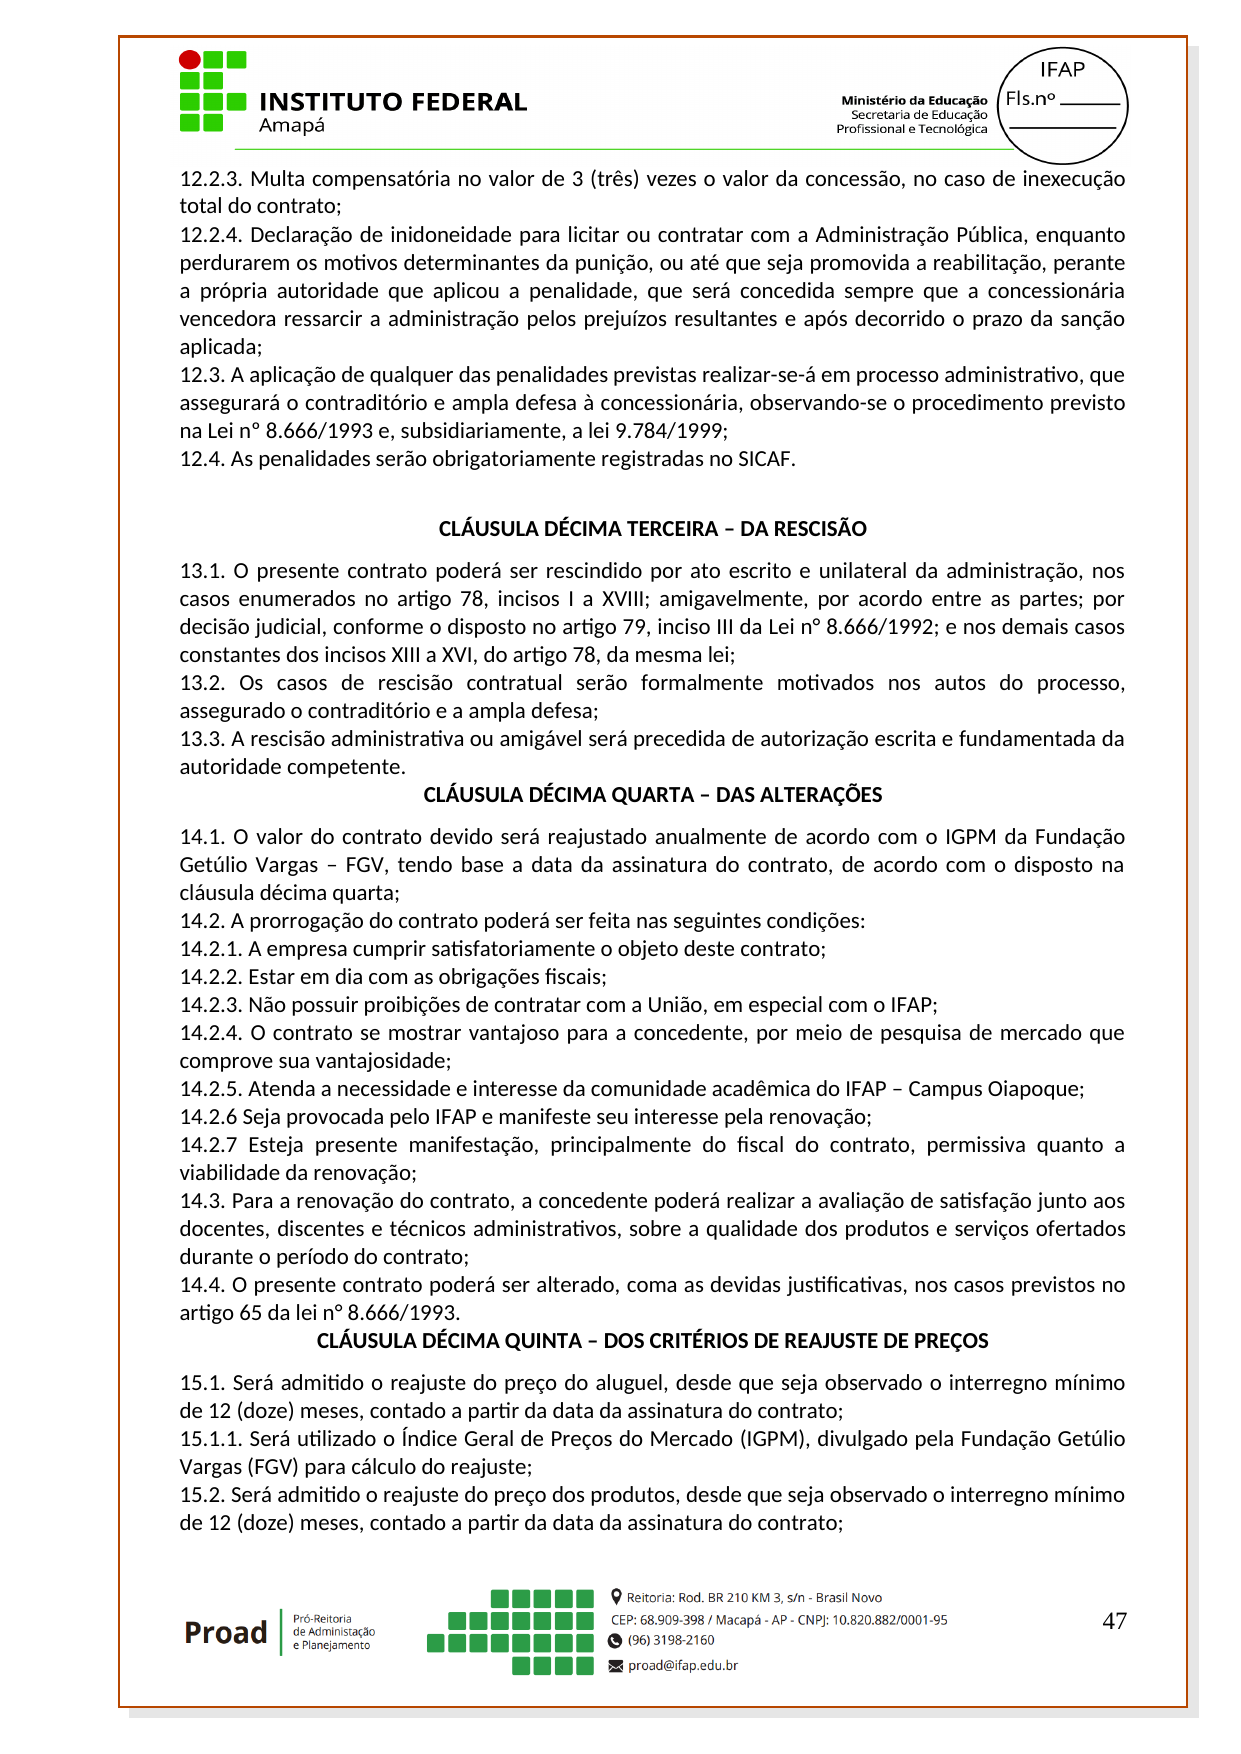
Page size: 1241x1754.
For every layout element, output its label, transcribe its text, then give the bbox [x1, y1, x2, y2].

text 13.1. O presente contrato poderá ser rescindido por ato escrito e unilateral da administração, nos casos enumerados no artigo 78, incisos I a XVIII; amigavelmente, por acordo entre as partes; por decisão judicial, conforme o disposto no artigo 79, inciso III da Lei n° 8.666/1992; e nos demais casos constantes dos incisos XIII a XVI, do artigo 78, da mesma lei; [179, 556, 1127, 668]
picture [169, 45, 1131, 167]
text 15.1.1. Será utilizado o Índice Geral de Preços do Mercado (IGPM), divulgado pela Fundação Getúlio Vargas (FGV) para cálculo do reajuste; [179, 1424, 1127, 1480]
text 14.4. O presente contrato poderá ser alterado, coma as devidas justificativas, nos casos previstos no artigo 65 da lei n° 8.666/1993. [179, 1270, 1127, 1326]
text 14.2. A prorrogação do contrato poderá ser feita nas seguintes condições: [179, 906, 1127, 934]
text 12.4. As penalidades serão obrigatoriamente registradas no SICAF. [179, 444, 1127, 472]
text 14.2.6 Seja provocada pelo IFAP e manifeste seu interesse pela renovação; [179, 1102, 1127, 1130]
text 14.2.1. A empresa cumprir satisfatoriamente o objeto deste contrato; [179, 934, 1127, 962]
text 12.2.4. Declaração de inidoneidade para licitar ou contratar com a Administração Pública, enquanto perdurarem os motivos determinantes da punição, ou até que seja promovida a reabilitação, perante a própria autoridade que aplicou a penalidade, que será concedida sempre que a concessionária vencedora ressarcir a administração pelos prejuízos resultantes e após decorrido o prazo da sanção aplicada; [179, 220, 1127, 360]
text 13.3. A rescisão administrativa ou amigável será precedida de autorização escrita e fundamentada da autoridade competente. [179, 724, 1127, 780]
picture [181, 1579, 1059, 1681]
text 14.2.2. Estar em dia com as obrigações fiscais; [179, 962, 1127, 990]
text 15.2. Será admitido o reajuste do preço dos produtos, desde que seja observado o interregno mínimo de 12 (doze) meses, contado a partir da data da assinatura do contrato; [179, 1480, 1127, 1536]
text 14.2.3. Não possuir proibições de contratar com a União, em especial com o IFAP; [179, 990, 1127, 1018]
text 12.3. A aplicação de qualquer das penalidades previstas realizar-se-á em processo administrativo, que assegurará o contraditório e ampla defesa à concessionária, observando-se o procedimento previsto na Lei nº 8.666/1993 e, subsidiariamente, a lei 9.784/1999; [179, 360, 1127, 444]
text 14.2.7 Esteja presente manifestação, principalmente do fiscal do contrato, permissiva quanto a viabilidade da renovação; [179, 1130, 1127, 1186]
text 14.1. O valor do contrato devido será reajustado anualmente de acordo com o IGPM da Fundação Getúlio Vargas – FGV, tendo base a data da assinatura do contrato, de acordo com o disposto na cláusula décima quarta; [179, 822, 1127, 906]
text 12.2.3. Multa compensatória no valor de 3 (três) vezes o valor da concessão, no caso de inexecução total do contrato; [179, 167, 1127, 220]
text 13.2. Os casos de rescisão contratual serão formalmente motivados nos autos do processo, assegurado o contraditório e a ampla defesa; [179, 668, 1127, 724]
text 15.1. Será admitido o reajuste do preço do aluguel, desde que seja observado o interregno mínimo de 12 (doze) meses, contado a partir da data da assinatura do contrato; [179, 1368, 1127, 1424]
text CLÁUSULA DÉCIMA QUINTA – DOS CRITÉRIOS DE REAJUSTE DE PREÇOS [179, 1326, 1127, 1354]
text 14.2.4. O contrato se mostrar vantajoso para a concedente, por meio de pesquisa de mercado que comprove sua vantajosidade; [179, 1018, 1127, 1074]
text CLÁUSULA DÉCIMA QUARTA – DAS ALTERAÇÕES [179, 780, 1127, 808]
text 14.3. Para a renovação do contrato, a concedente poderá realizar a avaliação de satisfação junto aos docentes, discentes e técnicos administrativos, sobre a qualidade dos produtos e serviços ofertados durante o período do contrato; [179, 1186, 1127, 1270]
text 14.2.5. Atenda a necessidade e interesse da comunidade acadêmica do IFAP – Campus Oiapoque; [179, 1074, 1127, 1102]
text CLÁUSULA DÉCIMA TERCEIRA – DA RESCISÃO [179, 514, 1127, 542]
